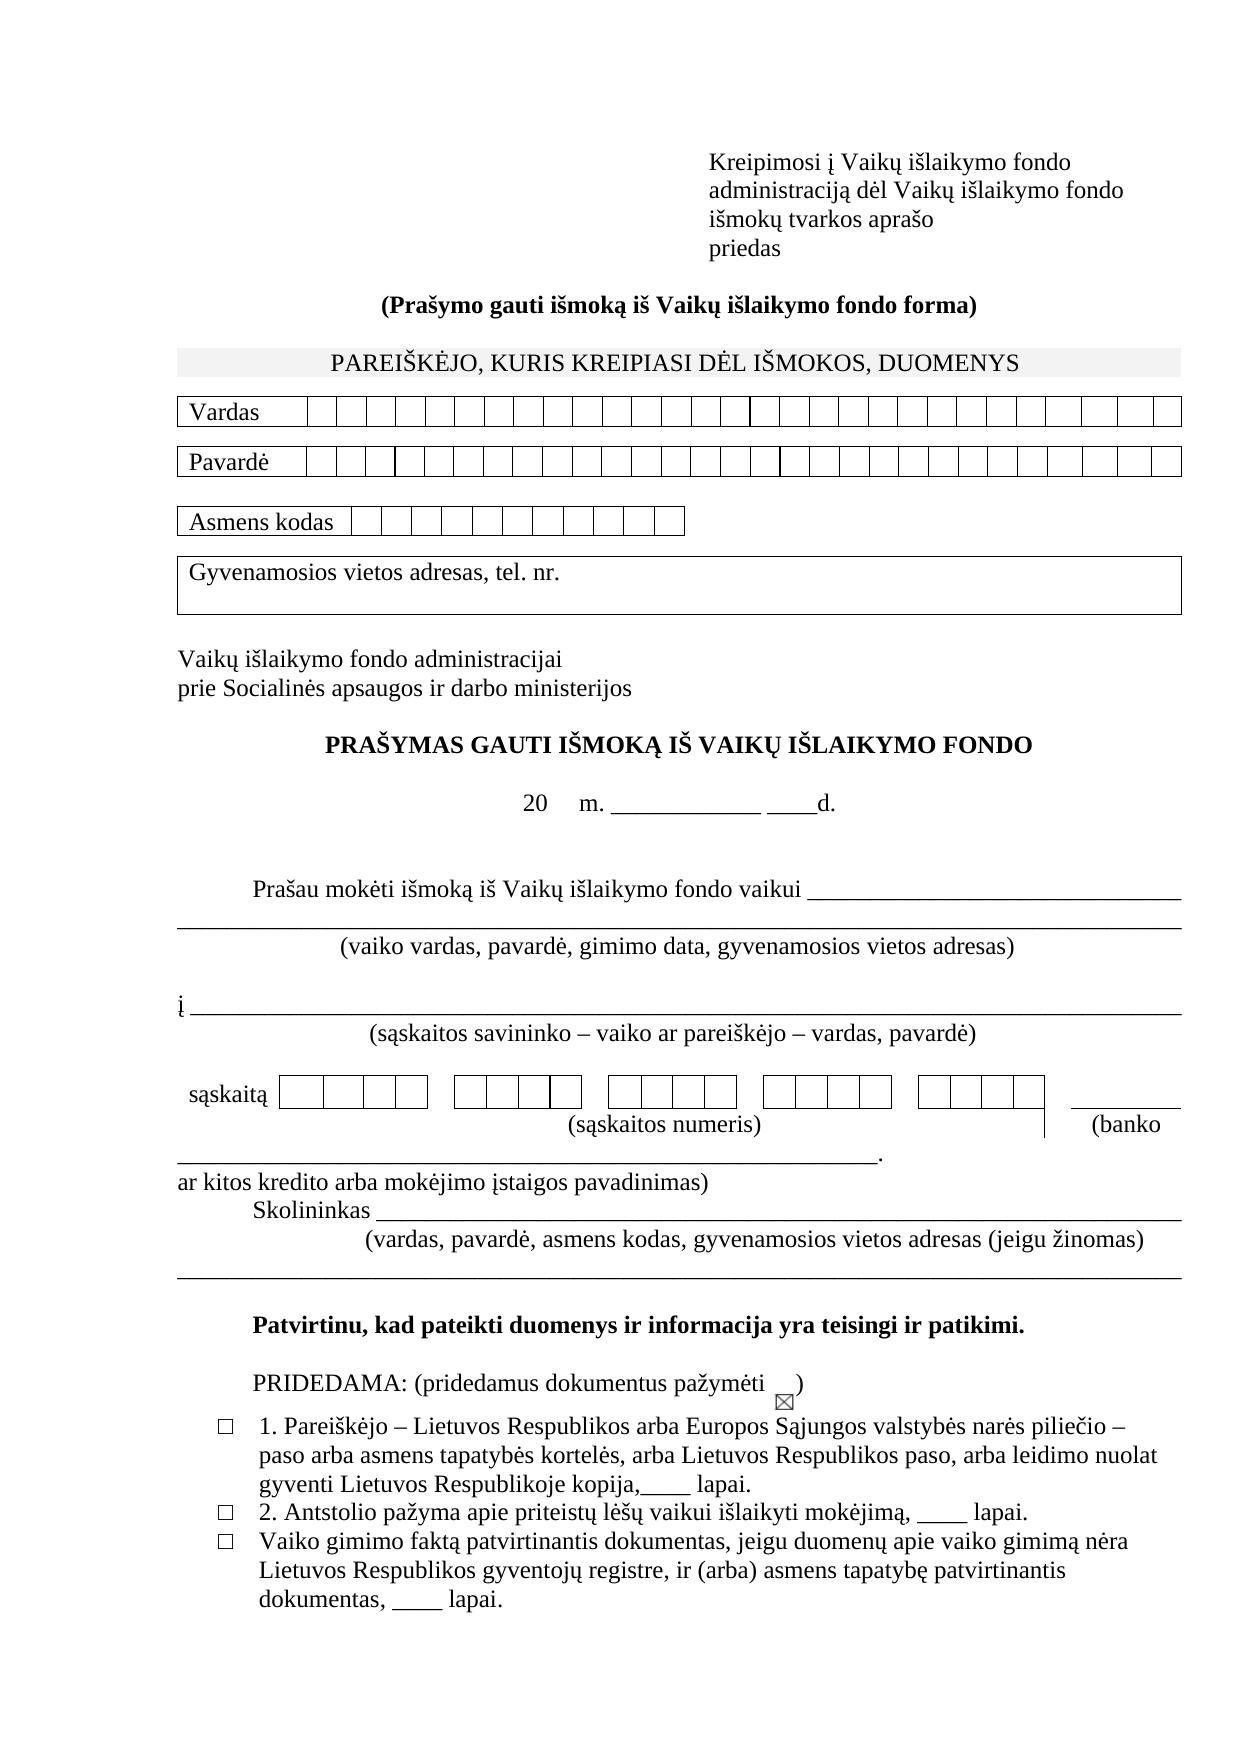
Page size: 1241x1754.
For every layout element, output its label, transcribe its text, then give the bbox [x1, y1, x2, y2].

table_header [781, 447, 809, 476]
table_header [573, 447, 601, 476]
table_header [308, 397, 336, 426]
table_header [1154, 397, 1181, 426]
table_header Pavardė [178, 447, 306, 476]
table_header [1118, 447, 1151, 476]
table_header [1018, 447, 1047, 476]
table_header [337, 397, 366, 426]
text administraciją dėl Vaikų išlaikymo fondo [709, 176, 1181, 204]
table_header [957, 397, 986, 426]
text Prašau mokėti išmoką iš Vaikų išlaikymo fondo vaikui [177, 874, 1181, 903]
text Patvirtinu, kad pateikti duomenys ir informacija yra teisingi ir patikimi. [177, 1310, 1181, 1339]
table_cell □ [203, 1526, 247, 1612]
table_header [603, 397, 631, 426]
table_header [396, 397, 425, 426]
table_header [737, 1075, 763, 1108]
table_header [473, 507, 502, 535]
table_header [642, 1076, 672, 1108]
table_header [425, 447, 453, 476]
table_header [840, 447, 869, 476]
table_header [673, 1076, 704, 1108]
table_header [396, 1076, 427, 1108]
table_header Vardas [178, 397, 307, 426]
table_header [503, 507, 532, 535]
table_header □ [203, 1411, 247, 1497]
table_header [454, 447, 483, 476]
table_header [564, 507, 593, 535]
table_header [519, 1076, 549, 1108]
table_header [594, 507, 623, 535]
table_header [951, 1076, 981, 1108]
table_header [870, 447, 898, 476]
table_header [705, 1076, 736, 1108]
text išmokų tvarkos aprašo [709, 204, 1181, 233]
table_header [367, 397, 395, 426]
table_header [352, 507, 381, 535]
table_header [324, 1076, 363, 1108]
table_header [382, 507, 411, 535]
table_header [624, 507, 654, 535]
table_header [337, 447, 365, 476]
table_header [1152, 447, 1181, 476]
table_header [929, 447, 958, 476]
table_header [919, 1076, 950, 1108]
text 20 m. ____________ ____d. [177, 788, 1181, 816]
table_cell 2. Antstolio pažyma apie priteistų lėšų vaikui išlaikyti mokėjimą, ____ lapai. [248, 1498, 1181, 1526]
table_header [551, 1076, 581, 1108]
table_cell Vaiko gimimo faktą patvirtinantis dokumentas, jeigu duomenų apie vaiko gimimą nėra Lietuvos Respublikos gyventojų registre, ir (arba) asmens tapatybę patvirtinantis dokumentas, ____ lapai. [248, 1526, 1181, 1612]
table_header [928, 397, 956, 426]
table_cell (sąskaitos numeris) [284, 1108, 1044, 1138]
table_header [366, 447, 394, 476]
text ________________________________________________________. [177, 1138, 1181, 1167]
table_header [307, 447, 336, 476]
text Skolininkas [177, 1195, 1181, 1224]
table_header [455, 397, 484, 426]
table_header PAREIŠKĖJO, KURIS KREIPIASI DĖL IŠMOKOS, DUOMENYS [177, 348, 1181, 377]
text PRAŠYMAS GAUTI IŠMOKĄ IŠ VAIKŲ IŠLAIKYMO FONDO [177, 730, 1181, 759]
table_header [780, 397, 809, 426]
table_header [1045, 1075, 1071, 1138]
table_header [513, 447, 542, 476]
table_header [632, 447, 661, 476]
text (vardas, pavardė, asmens kodas, gyvenamosios vietos adresas (jeigu žinomas) [365, 1224, 1181, 1253]
table_header [533, 507, 563, 535]
table_cell (banko [1071, 1109, 1181, 1138]
text ar kitos kredito arba mokėjimo įstaigos pavadinimas) [177, 1167, 1181, 1195]
table_header [839, 397, 868, 426]
table_header [662, 397, 691, 426]
table_header [655, 507, 684, 535]
table_header [988, 447, 1017, 476]
table_header [1071, 1075, 1181, 1108]
table_header [691, 447, 720, 476]
table_header [1017, 397, 1045, 426]
table_header [810, 447, 839, 476]
table_header [751, 447, 779, 476]
table_header [582, 1075, 608, 1108]
table_header [1118, 397, 1153, 426]
table_header [1082, 397, 1117, 426]
table_header [396, 447, 424, 476]
table_header [485, 397, 513, 426]
table_header [484, 447, 512, 476]
table_header [662, 447, 690, 476]
table_header [1014, 1076, 1044, 1108]
table_cell [177, 1108, 284, 1138]
table_header Gyvenamosios vietos adresas, tel. nr. [178, 557, 1181, 585]
table_header [364, 1076, 395, 1108]
table_cell [838, 585, 1181, 614]
table_header [442, 507, 472, 535]
table_header [543, 447, 572, 476]
table_header [796, 1076, 827, 1108]
table_header [869, 397, 897, 426]
table_header [412, 507, 441, 535]
text (vaiko vardas, pavardė, gimimo data, gyvenamosios vietos adresas) [177, 931, 1181, 960]
table_header [751, 397, 779, 426]
table_header [892, 1075, 918, 1108]
table_header [721, 447, 750, 476]
table_cell □ [203, 1498, 247, 1526]
table_header [860, 1076, 891, 1108]
table_header [632, 397, 661, 426]
table_header [280, 1076, 323, 1108]
table_header [1083, 447, 1117, 476]
table_header Asmens kodas [178, 507, 351, 535]
text priedas [709, 233, 1181, 262]
table_header [685, 506, 1194, 535]
table_header [692, 397, 720, 426]
text (sąskaitos savininko – vaiko ar pareiškėjo – vardas, pavardė) [177, 1018, 1181, 1046]
table_header [573, 397, 602, 426]
table_header [609, 1076, 641, 1108]
table_header sąskaitą [177, 1075, 279, 1108]
text (Prašymo gauti išmoką iš Vaikų išlaikymo fondo forma) [177, 291, 1181, 319]
table_header [721, 397, 749, 426]
text Vaikų išlaikymo fondo administracijai [177, 644, 1071, 673]
table_header [1046, 397, 1081, 426]
text PRIDEDAMA: (pridedamus dokumentus pažymėti ) [177, 1368, 1181, 1411]
table_header [899, 447, 928, 476]
table_header [426, 397, 454, 426]
table_header [544, 397, 572, 426]
table_header [764, 1076, 795, 1108]
table_header [487, 1076, 518, 1108]
text Kreipimosi į Vaikų išlaikymo fondo [709, 147, 1181, 176]
text prie Socialinės apsaugos ir darbo ministerijos [177, 673, 1071, 701]
table_header [828, 1076, 859, 1108]
table_header [1048, 447, 1082, 476]
table_header [455, 1076, 486, 1108]
table_header [982, 1076, 1013, 1108]
table_header [959, 447, 987, 476]
table_cell [178, 585, 838, 614]
table_header [810, 397, 838, 426]
table_header [987, 397, 1016, 426]
table_header 1. Pareiškėjo – Lietuvos Respublikos arba Europos Sąjungos valstybės narės piliečio –paso arba asmens tapatybės kortelės, arba Lietuvos Respublikos paso, arba leidimo nuolat gyventi Lietuvos Respublikoje kopija,____ lapai. [248, 1411, 1181, 1497]
table_header [602, 447, 631, 476]
table_header [898, 397, 927, 426]
table_header [514, 397, 543, 426]
text į [177, 989, 1181, 1018]
table_header [428, 1075, 454, 1108]
